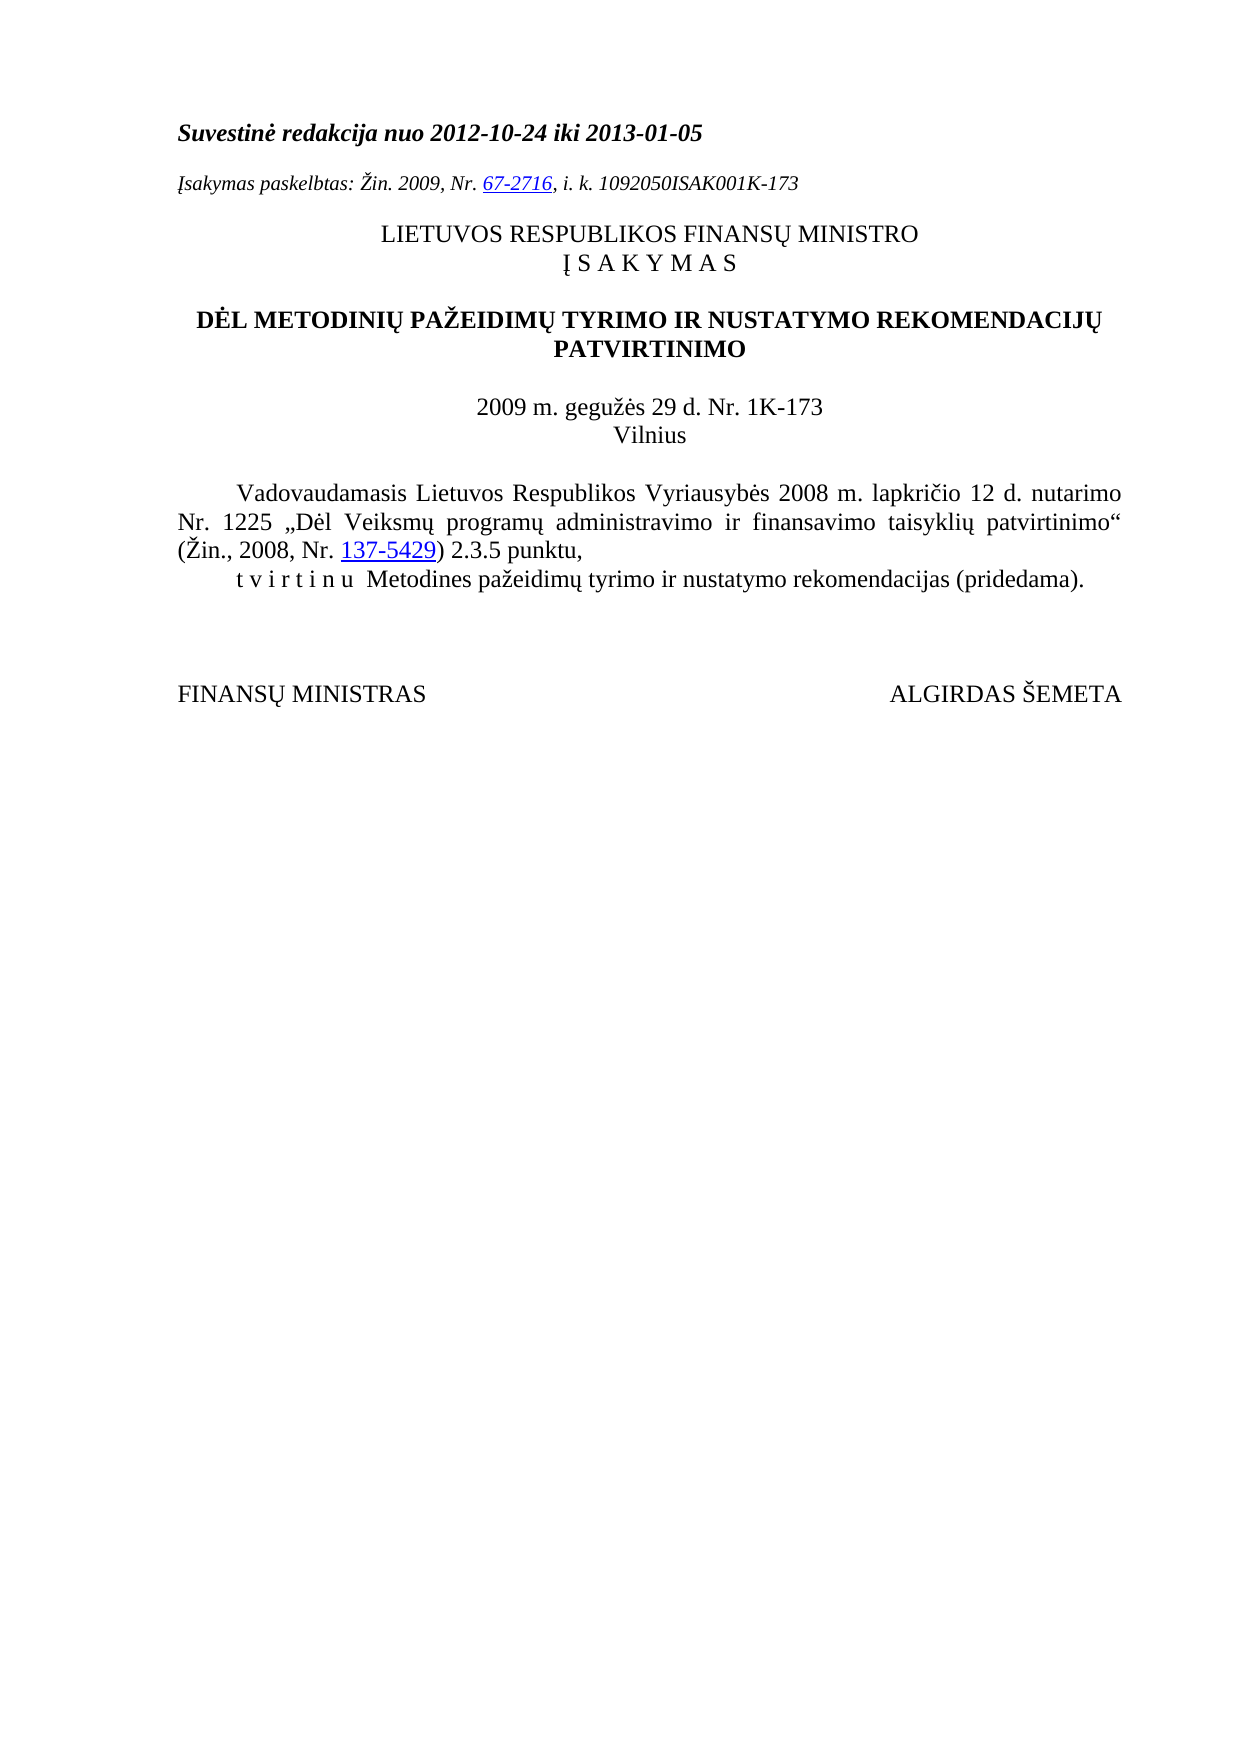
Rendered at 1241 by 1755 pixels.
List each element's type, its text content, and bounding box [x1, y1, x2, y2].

text FINANSŲ MINISTRAS ALGIRDAS ŠEMETA [177, 679, 1122, 708]
text DĖL METODINIŲ PAŽEIDIMŲ TYRIMO IR NUSTATYMO REKOMENDACIJŲ PATVIRTINIMO [177, 305, 1122, 363]
text ĮSAKYMAS [177, 248, 1122, 277]
text Vadovaudamasis Lietuvos Respublikos Vyriausybės 2008 m. lapkričio 12 d. nutarimo Nr. 1225 „Dėl Veiksmų programų administravimo ir finansavimo taisyklių patvirtinimo“ (Žin., 2008, Nr. 137-5429) 2.3.5 punktu, [177, 478, 1122, 564]
text Įsakymas paskelbtas: Žin. 2009, Nr. 67-2716, i. k. 1092050ISAK001K-173 [177, 171, 1122, 195]
text tvirtinu Metodines pažeidimų tyrimo ir nustatymo rekomendacijas (pridedama). [177, 564, 1122, 593]
text Suvestinė redakcija nuo 2012-10-24 iki 2013-01-05 [177, 118, 1122, 147]
text Vilnius [177, 420, 1122, 449]
text 2009 m. gegužės 29 d. Nr. 1K-173 [177, 392, 1122, 420]
text LIETUVOS RESPUBLIKOS FINANSŲ MINISTRO [177, 219, 1122, 248]
